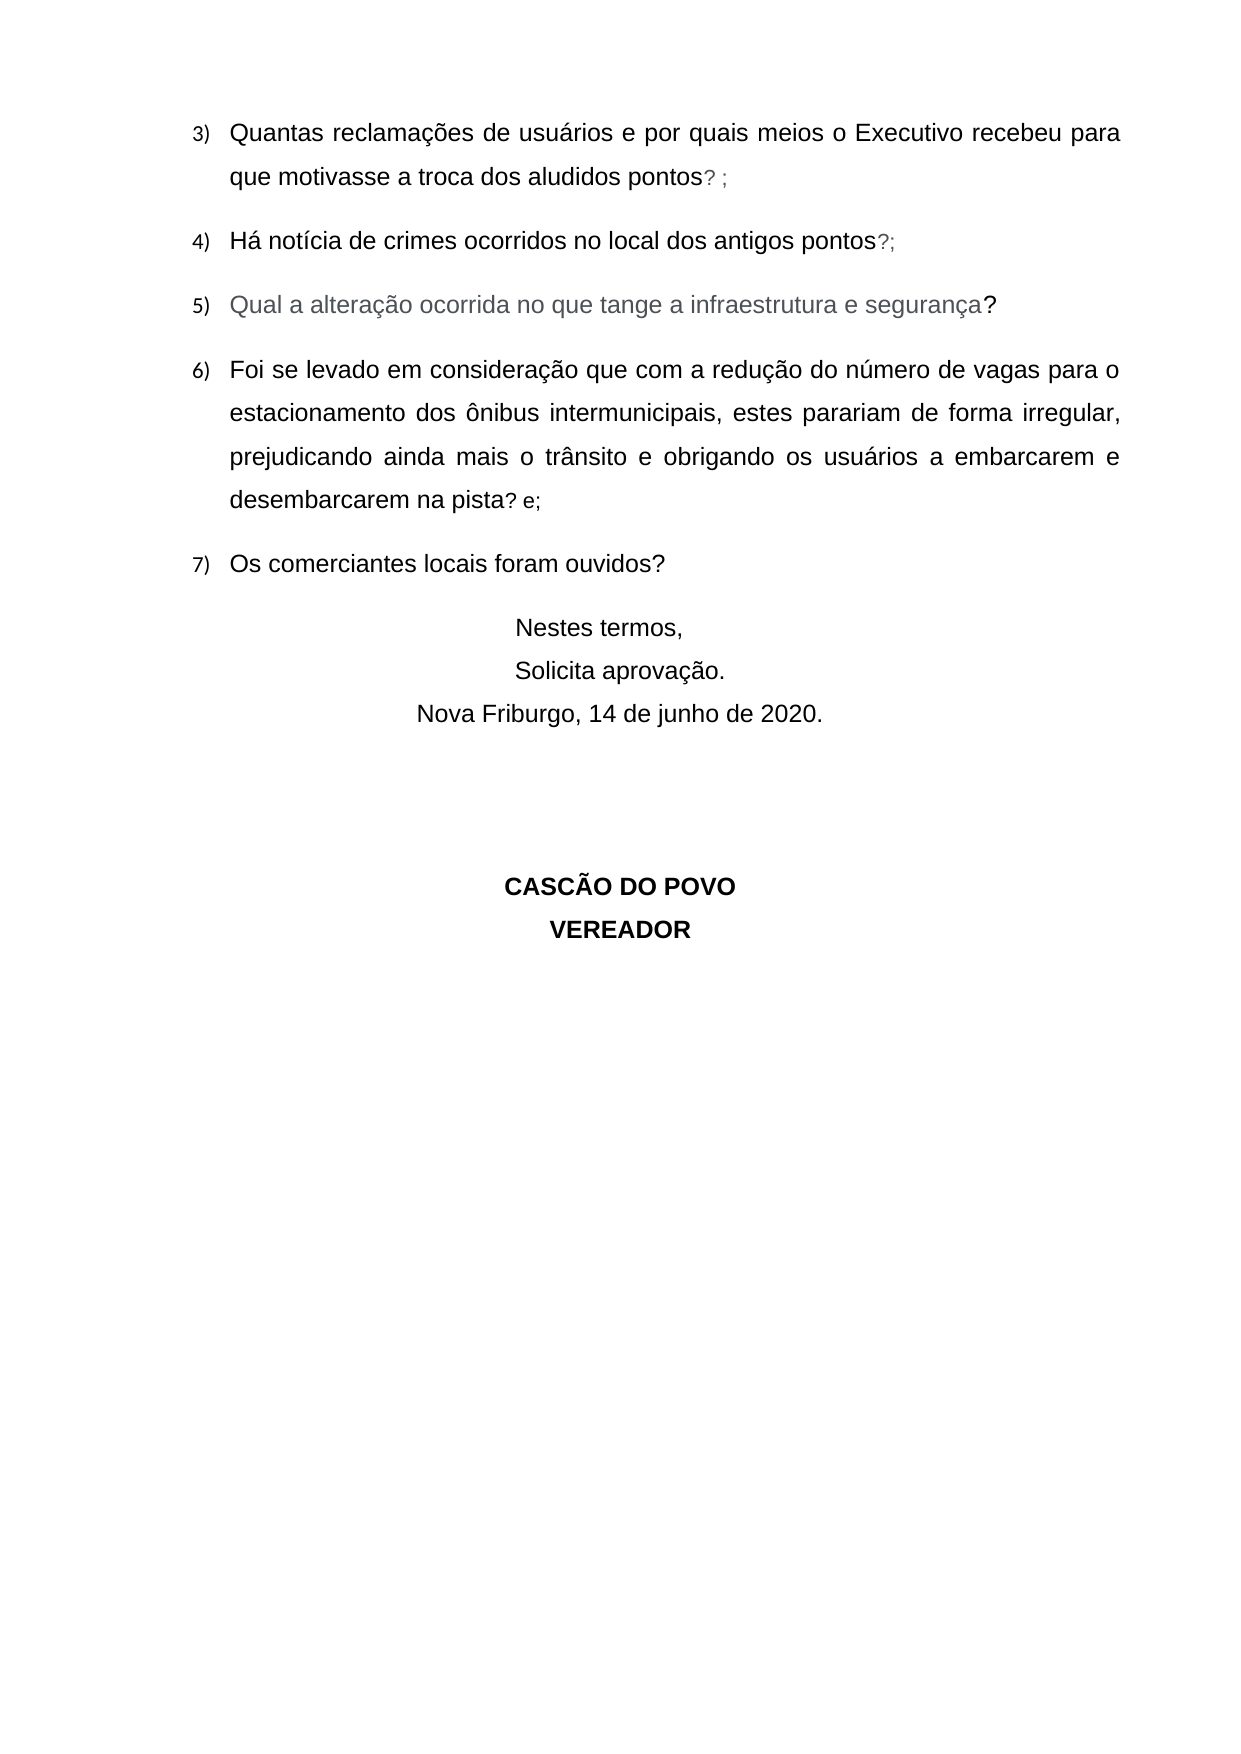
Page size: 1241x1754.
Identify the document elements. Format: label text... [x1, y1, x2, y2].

text Solicita aprovação. [118, 656, 1122, 685]
text CASCÃO DO POVO [118, 872, 1122, 901]
text Nova Friburgo, 14 de junho de 2020. [118, 699, 1122, 728]
list Os comerciantes locais foram ouvidos? [192, 548, 1122, 578]
text VEREADOR [118, 915, 1122, 944]
list Há notícia de crimes ocorridos no local dos antigos pontos?; [192, 226, 1122, 255]
list Quantas reclamações de usuários e por quais meios o Executivo recebeu para que motivasse a troca dos aludidos pontos? ; [192, 118, 1122, 190]
text Nestes termos, [118, 613, 1122, 642]
list Foi se levado em consideração que com a redução do número de vagas para o estacionamento dos ônibus intermunicipais, estes parariam de forma irregular, prejudicando ainda mais o trânsito e obrigando os usuários a embarcarem e desembarcarem na pista? e; [192, 355, 1122, 513]
list Qual a alteração ocorrida no que tange a infraestrutura e segurança? [192, 290, 1122, 319]
